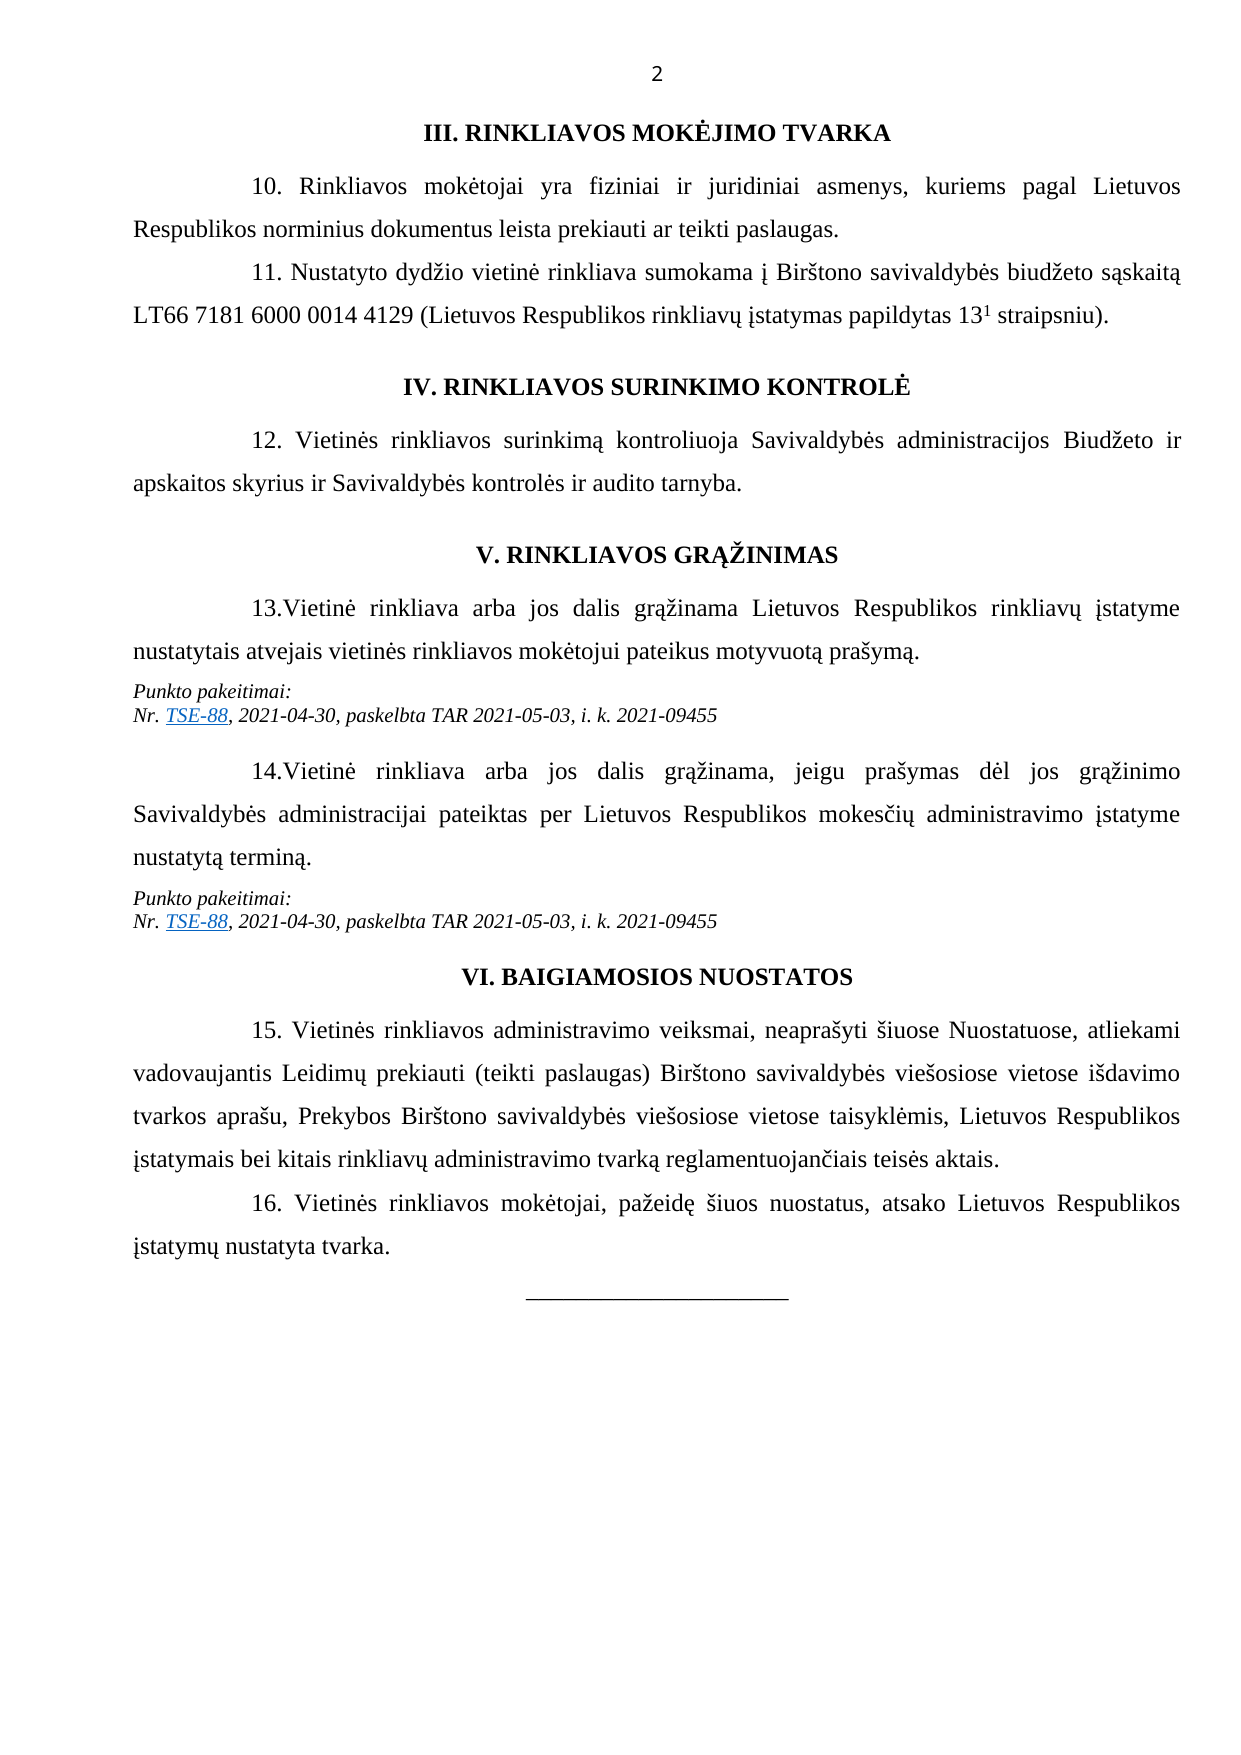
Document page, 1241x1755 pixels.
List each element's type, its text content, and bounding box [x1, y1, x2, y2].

text 12. Vietinės rinkliavos surinkimą kontroliuoja Savivaldybės administracijos Biudžeto ir apskaitos skyrius ir Savivaldybės kontrolės ir audito tarnyba. [133, 425, 1181, 497]
text Nr. TSE-88, 2021-04-30, paskelbta TAR 2021-05-03, i. k. 2021-09455 [133, 909, 1181, 933]
text 10. Rinkliavos mokėtojai yra fiziniai ir juridiniai asmenys, kuriems pagal Lietuvos Respublikos norminius dokumentus leista prekiauti ar teikti paslaugas. [133, 171, 1181, 243]
text 16. Vietinės rinkliavos mokėtojai, pažeidę šiuos nuostatus, atsako Lietuvos Respublikos įstatymų nustatyta tvarka. [133, 1188, 1181, 1259]
text Punkto pakeitimai: [133, 679, 1181, 703]
text _____________________ [133, 1274, 1181, 1303]
text 15. Vietinės rinkliavos administravimo veiksmai, neaprašyti šiuose Nuostatuose, atliekami vadovaujantis Leidimų prekiauti (teikti paslaugas) Birštono savivaldybės viešosiose vietose išdavimo tvarkos aprašu, Prekybos Birštono savivaldybės viešosiose vietose taisyklėmis, Lietuvos Respublikos įstatymais bei kitais rinkliavų administravimo tvarką reglamentuojančiais teisės aktais. [133, 1015, 1181, 1173]
text VI. BAIGIAMOSIOS NUOSTATOS [133, 962, 1181, 991]
subtitle V. RINKLIAVOS GRĄŽINIMAS [133, 540, 1181, 569]
subtitle III. RINKLIAVOS MOKĖJIMO TVARKA [133, 118, 1181, 147]
text Nr. TSE-88, 2021-04-30, paskelbta TAR 2021-05-03, i. k. 2021-09455 [133, 703, 1181, 727]
text 11. Nustatyto dydžio vietinė rinkliava sumokama į Birštono savivaldybės biudžeto sąskaitą LT66 7181 6000 0014 4129 (Lietuvos Respublikos rinkliavų įstatymas papildytas 131 straipsniu). [133, 257, 1181, 329]
text Punkto pakeitimai: [133, 885, 1181, 909]
text IV. RINKLIAVOS SURINKIMO KONTROLĖ [133, 372, 1181, 401]
text 14.Vietinė rinkliava arba jos dalis grąžinama, jeigu prašymas dėl jos grąžinimo Savivaldybės administracijai pateiktas per Lietuvos Respublikos mokesčių administravimo įstatyme nustatytą terminą. [133, 756, 1181, 871]
text 13.Vietinė rinkliava arba jos dalis grąžinama Lietuvos Respublikos rinkliavų įstatyme nustatytais atvejais vietinės rinkliavos mokėtojui pateikus motyvuotą prašymą. [133, 593, 1181, 665]
